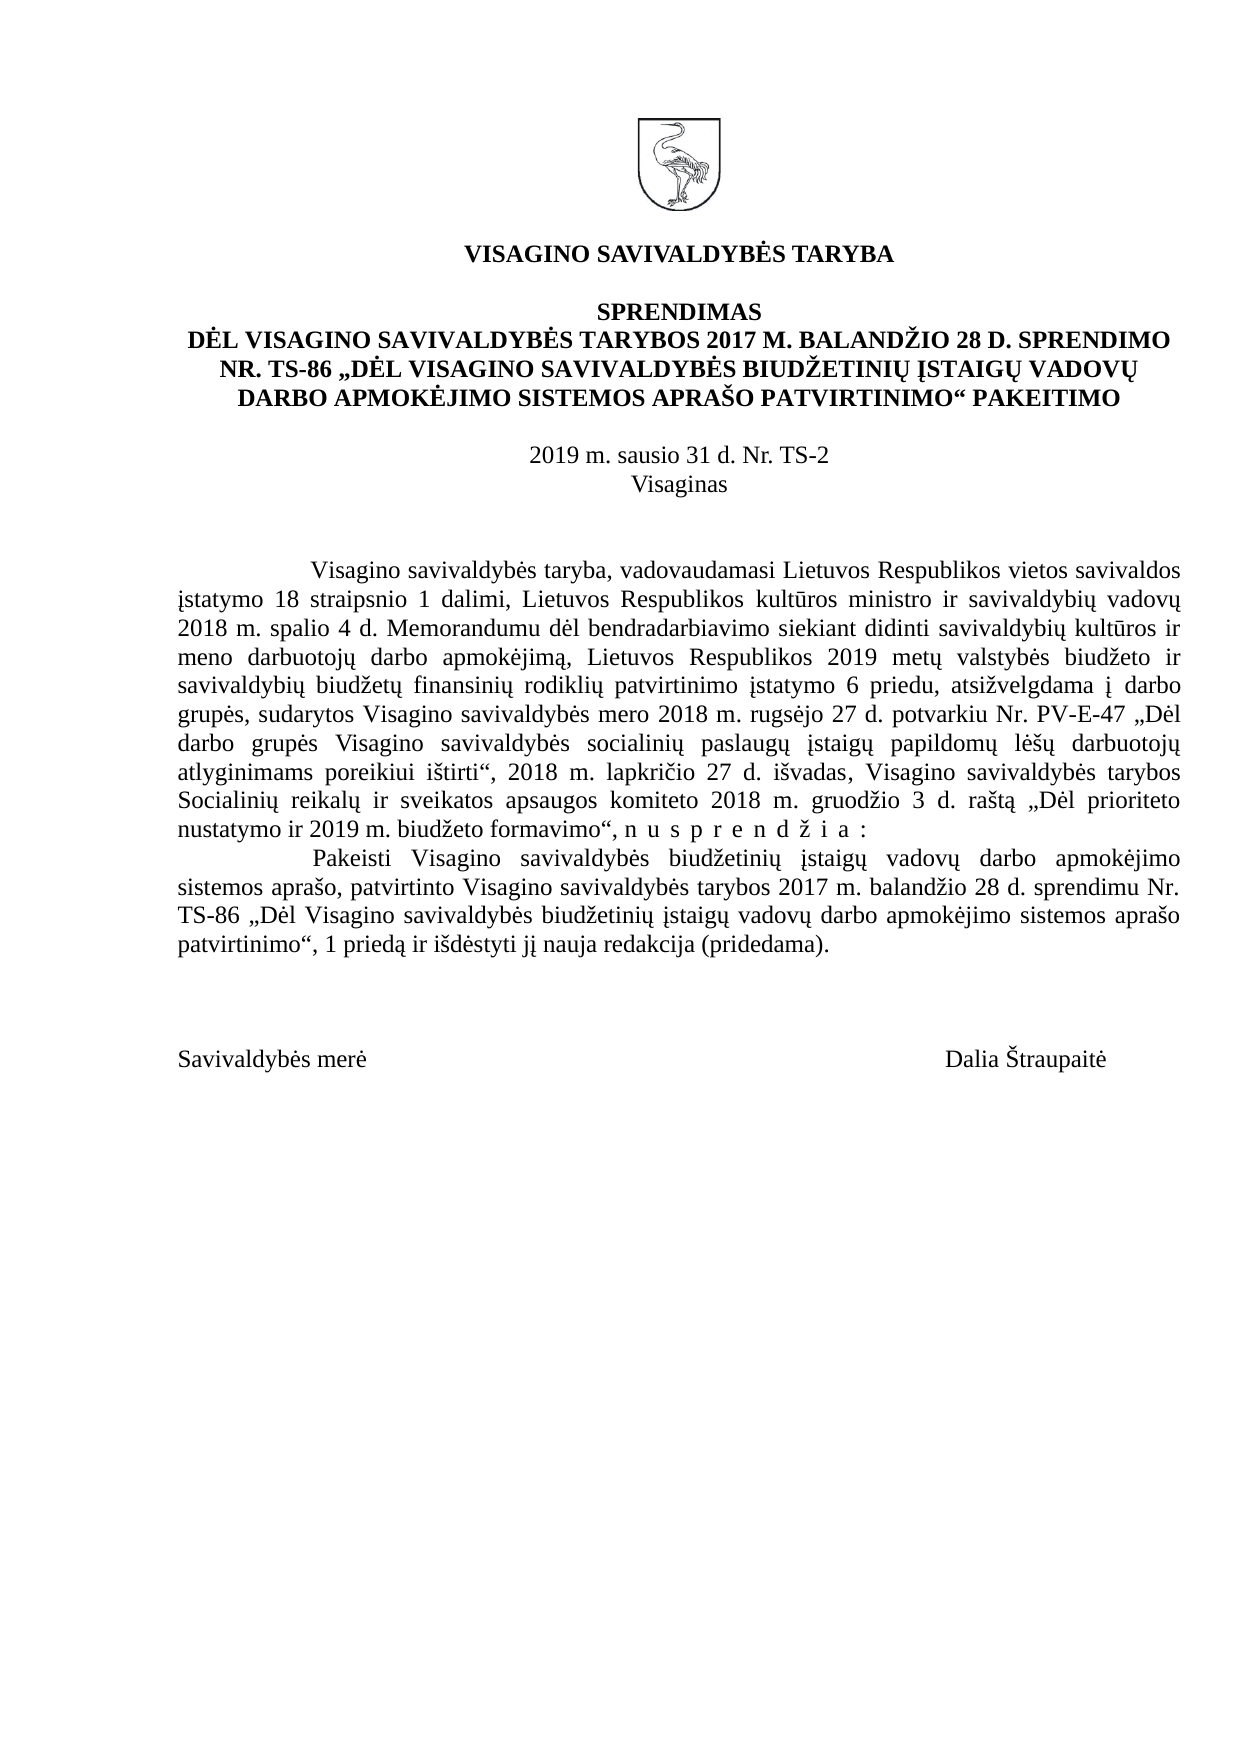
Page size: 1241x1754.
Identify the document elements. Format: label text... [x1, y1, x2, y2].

text Visagino savivaldybės taryba [177, 239, 1181, 268]
text Pakeisti Visagino savivaldybės biudžetinių įstaigų vadovų darbo apmokėjimo sistemos aprašo, patvirtinto Visagino savivaldybės tarybos 2017 m. balandžio 28 d. sprendimu Nr. TS-86 „Dėl Visagino savivaldybės biudžetinių įstaigų vadovų darbo apmokėjimo sistemos aprašo patvirtinimo“, 1 priedą ir išdėstyti jį nauja redakcija (pridedama). [177, 843, 1181, 958]
text dėl visagino savivaldybės tarybos 2017 m. balandžio 28 d. sprendimo nr. ts-86 „dėl visagino savivaldybės biudžetinių įstaigų vadovų darbo apmokėjimo sistemos aprašo patvirtinimo“ pakeitimo [177, 325, 1181, 412]
text sprendimas [177, 297, 1181, 325]
text Visaginas [177, 469, 1181, 498]
text Visagino savivaldybės taryba, vadovaudamasi Lietuvos Respublikos vietos savivaldos įstatymo 18 straipsnio 1 dalimi, Lietuvos Respublikos kultūros ministro ir savivaldybių vadovų 2018 m. spalio 4 d. Memorandumu dėl bendradarbiavimo siekiant didinti savivaldybių kultūros ir meno darbuotojų darbo apmokėjimą, Lietuvos Respublikos 2019 metų valstybės biudžeto ir savivaldybių biudžetų finansinių rodiklių patvirtinimo įstatymo 6 priedu, atsižvelgdama į darbo grupės, sudarytos Visagino savivaldybės mero 2018 m. rugsėjo 27 d. potvarkiu Nr. PV-E-47 „Dėl darbo grupės Visagino savivaldybės socialinių paslaugų įstaigų papildomų lėšų darbuotojų atlyginimams poreikiui ištirti“, 2018 m. lapkričio 27 d. išvadas, Visagino savivaldybės tarybos Socialinių reikalų ir sveikatos apsaugos komiteto 2018 m. gruodžio 3 d. raštą „Dėl prioriteto nustatymo ir 2019 m. biudžeto formavimo“, nusprendžia: [177, 555, 1181, 843]
text 2019 m. sausio 31 d. Nr. TS-2 [177, 440, 1181, 469]
text Savivaldybės merė Dalia Štraupaitė [177, 1044, 1181, 1073]
